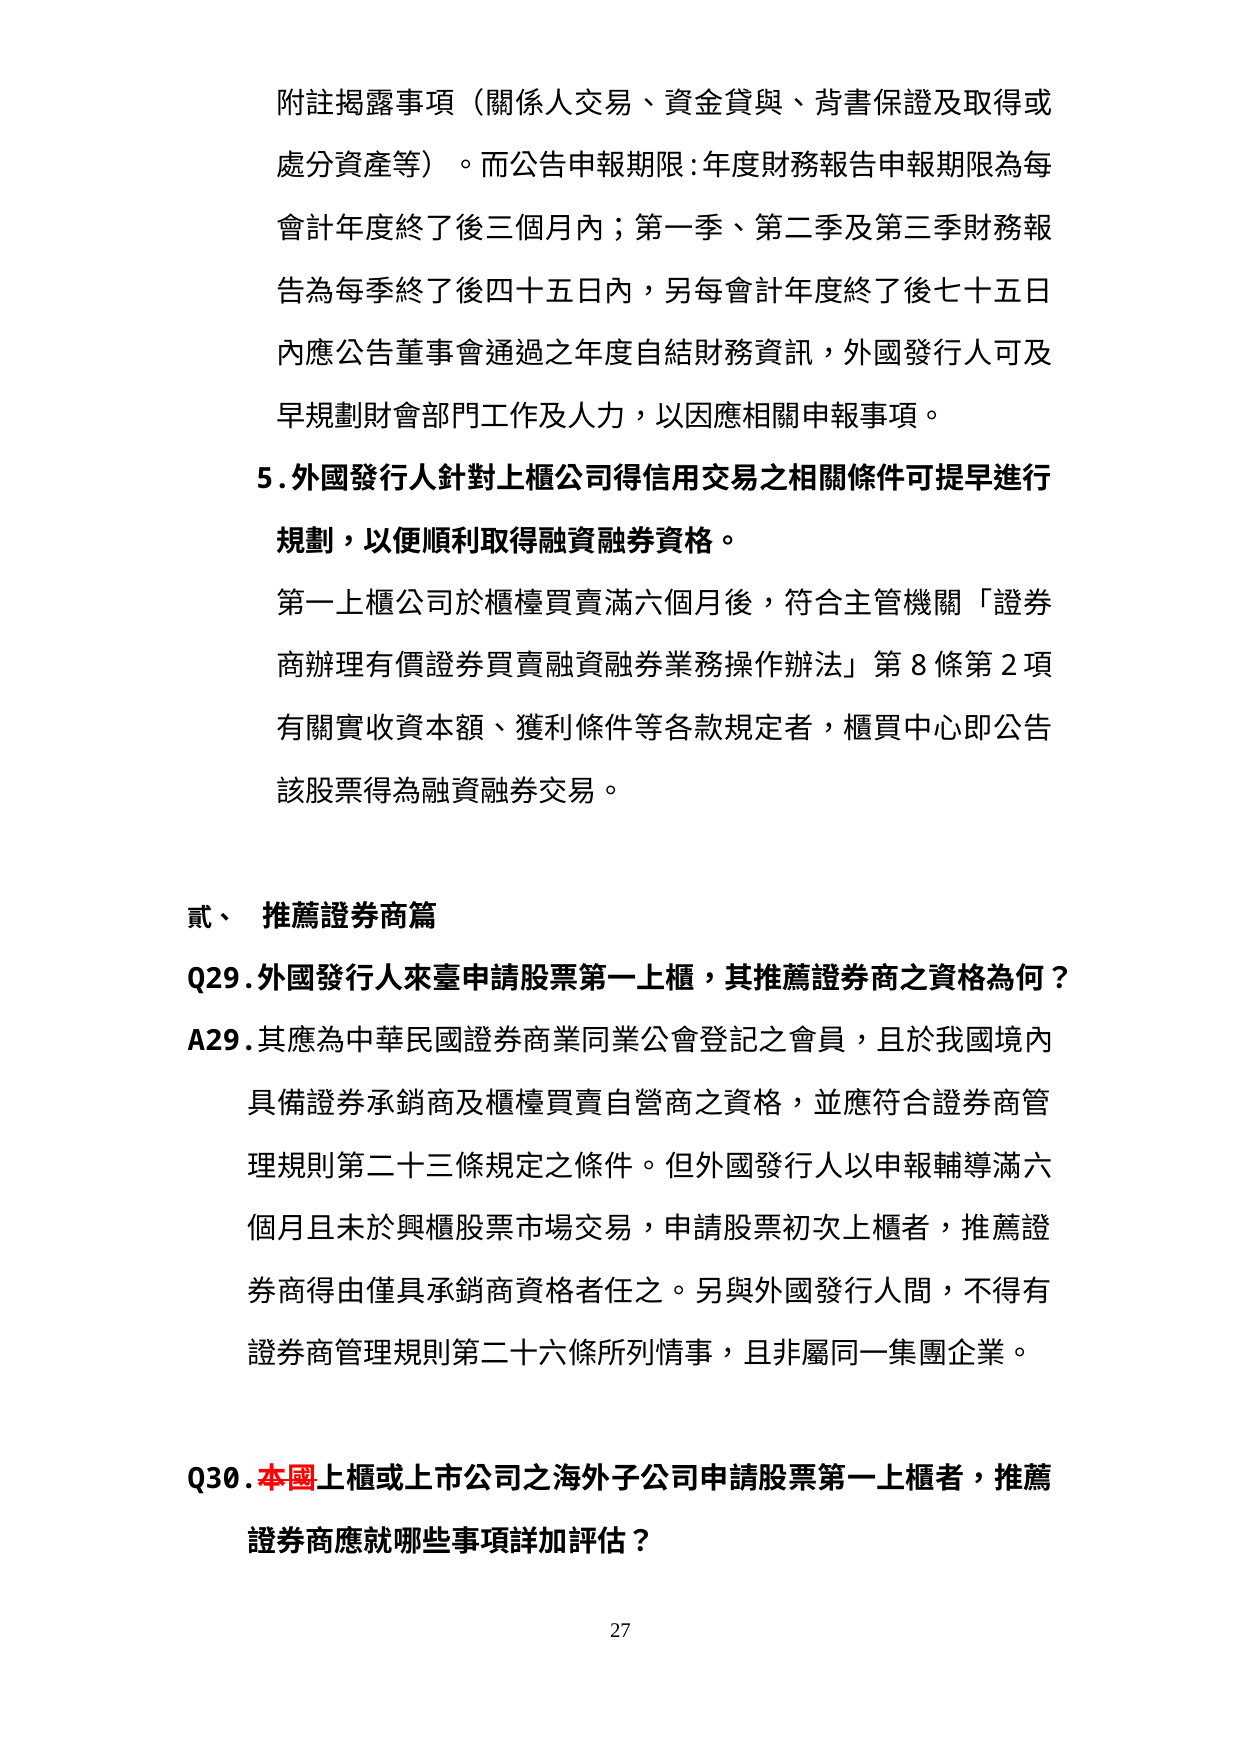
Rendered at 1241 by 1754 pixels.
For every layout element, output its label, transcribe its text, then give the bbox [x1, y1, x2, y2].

text Q30.本國上櫃或上市公司之海外子公司申請股票第一上櫃者，推薦證券商應就哪些事項詳加評估？ [187, 1434, 1053, 1559]
list 推薦證券商篇 [187, 872, 1053, 934]
text Q29.外國發行人來臺申請股票第一上櫃，其推薦證券商之資格為何？ [187, 934, 1053, 997]
text 第一上櫃公司於櫃檯買賣滿六個月後，符合主管機關「證券商辦理有價證券買賣融資融券業務操作辦法」第8條第2項有關實收資本額、獲利條件等各款規定者，櫃買中心即公告該股票得為融資融券交易。 [276, 559, 1053, 809]
text A29.其應為中華民國證券商業同業公會登記之會員，且於我國境內具備證券承銷商及櫃檯買賣自營商之資格，並應符合證券商管理規則第二十三條規定之條件。但外國發行人以申報輔導滿六個月且未於興櫃股票市場交易，申請股票初次上櫃者，推薦證券商得由僅具承銷商資格者任之。另與外國發行人間，不得有證券商管理規則第二十六條所列情事，且非屬同一集團企業。 [187, 997, 1053, 1372]
text 附註揭露事項（關係人交易、資金貸與、背書保證及取得或處分資產等）。而公告申報期限:年度財務報告申報期限為每會計年度終了後三個月內；第一季、第二季及第三季財務報告為每季終了後四十五日內，另每會計年度終了後七十五日內應公告董事會通過之年度自結財務資訊，外國發行人可及早規劃財會部門工作及人力，以因應相關申報事項。 [276, 59, 1053, 434]
text 5.外國發行人針對上櫃公司得信用交易之相關條件可提早進行規劃，以便順利取得融資融券資格。 [203, 434, 1053, 559]
